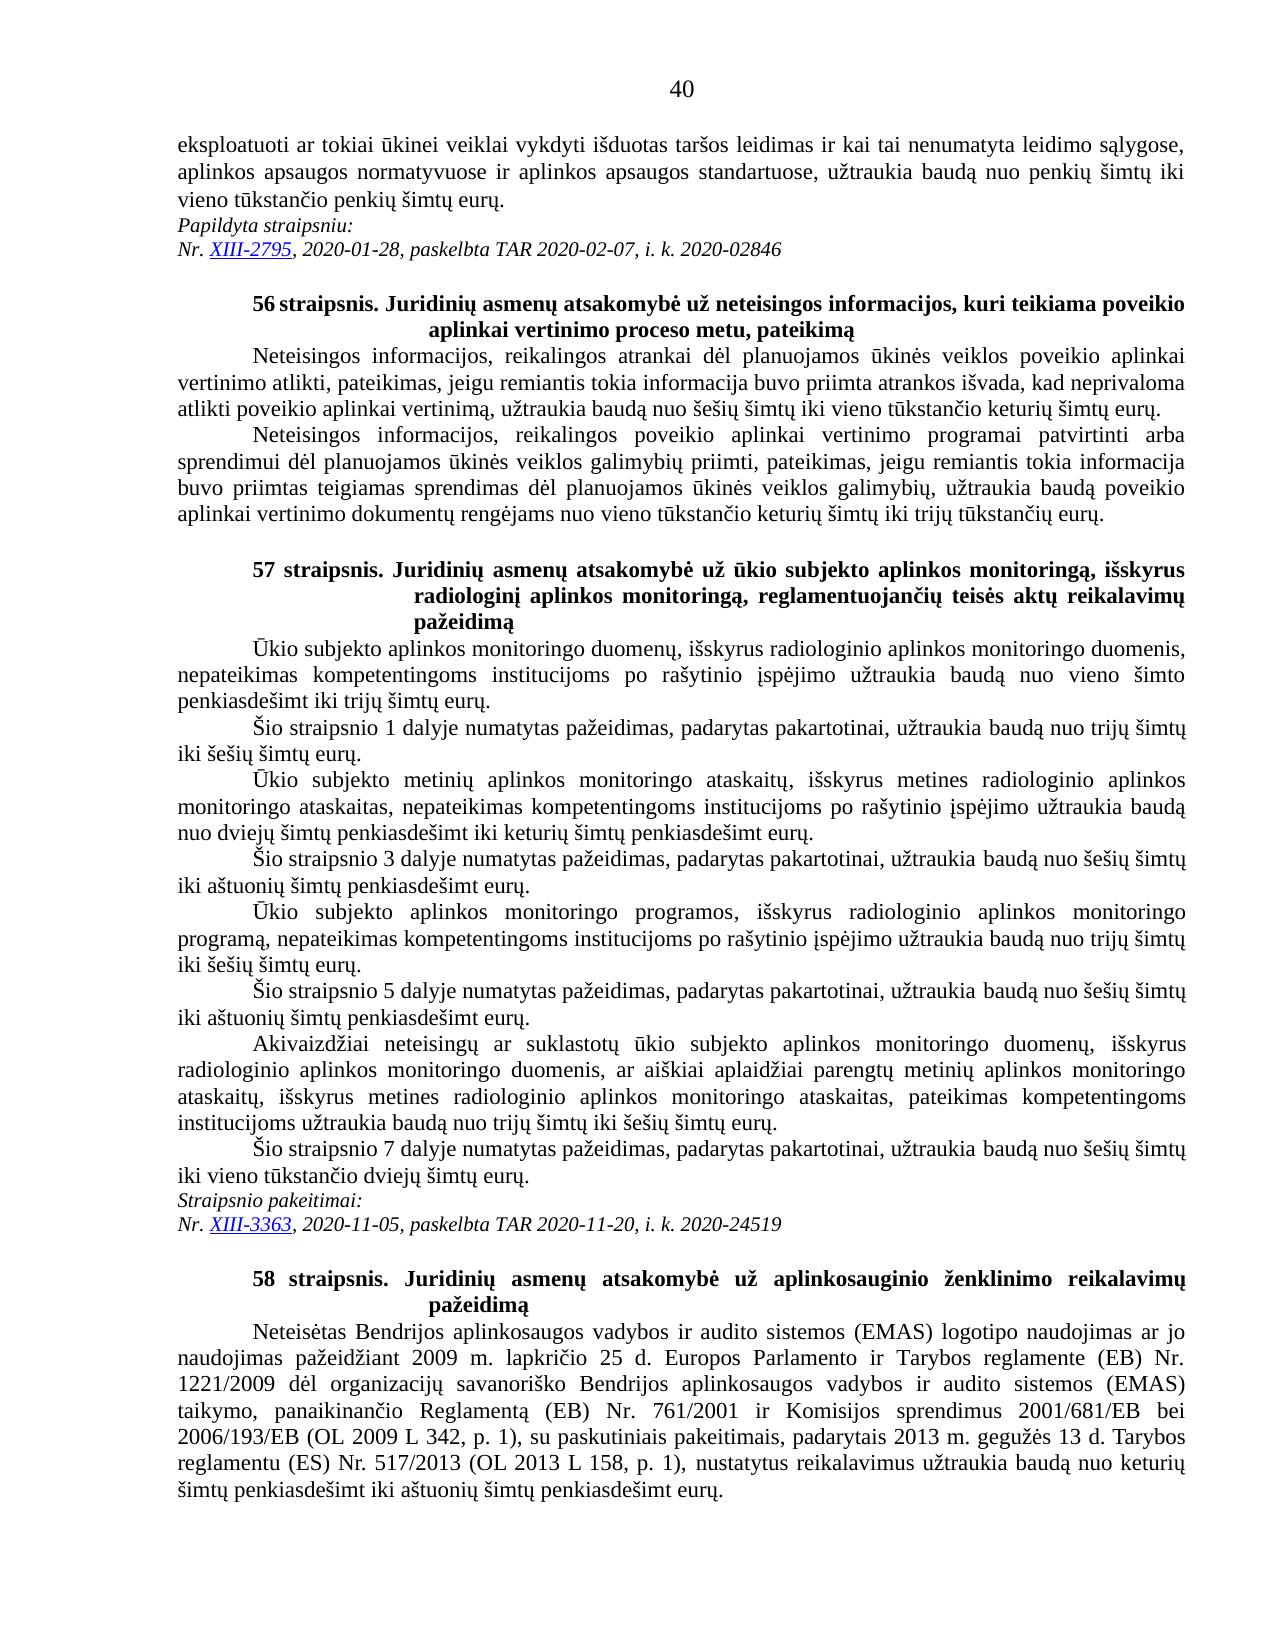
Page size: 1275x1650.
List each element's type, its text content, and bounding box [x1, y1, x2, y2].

text Straipsnio pakeitimai: [177, 1188, 1186, 1212]
text Šio straipsnio 7 dalyje numatytas pažeidimas, padarytas pakartotinai, užtraukia baudą nuo šešių šimtų iki vieno tūkstančio dviejų šimtų eurų. [177, 1135, 1186, 1188]
text Šio straipsnio 5 dalyje numatytas pažeidimas, padarytas pakartotinai, užtraukia baudą nuo šešių šimtų iki aštuonių šimtų penkiasdešimt eurų. [177, 977, 1186, 1030]
text Šio straipsnio 3 dalyje numatytas pažeidimas, padarytas pakartotinai, užtraukia baudą nuo šešių šimtų iki aštuonių šimtų penkiasdešimt eurų. [177, 846, 1186, 898]
text 56 straipsnis. Juridinių asmenų atsakomybė už neteisingos informacijos, kuri teikiama poveikio aplinkai vertinimo proceso metu, pateikimą [252, 290, 1186, 342]
text Ūkio subjekto metinių aplinkos monitoringo ataskaitų, išskyrus metines radiologinio aplinkos monitoringo ataskaitas, nepateikimas kompetentingoms institucijoms po rašytinio įspėjimo užtraukia baudą nuo dviejų šimtų penkiasdešimt iki keturių šimtų penkiasdešimt eurų. [177, 766, 1186, 846]
text 57 straipsnis. Juridinių asmenų atsakomybė už ūkio subjekto aplinkos monitoringą, išskyrus radiologinį aplinkos monitoringą, reglamentuojančių teisės aktų reikalavimų pažeidimą [252, 556, 1186, 635]
text Akivaizdžiai neteisingų ar suklastotų ūkio subjekto aplinkos monitoringo duomenų, išskyrus radiologinio aplinkos monitoringo duomenis, ar aiškiai aplaidžiai parengtų metinių aplinkos monitoringo ataskaitų, išskyrus metines radiologinio aplinkos monitoringo ataskaitas, pateikimas kompetentingoms institucijoms užtraukia baudą nuo trijų šimtų iki šešių šimtų eurų. [177, 1030, 1186, 1135]
text Ūkio subjekto aplinkos monitoringo programos, išskyrus radiologinio aplinkos monitoringo programą, nepateikimas kompetentingoms institucijoms po rašytinio įspėjimo užtraukia baudą nuo trijų šimtų iki šešių šimtų eurų. [177, 898, 1186, 977]
text eksploatuoti ar tokiai ūkinei veiklai vykdyti išduotas taršos leidimas ir kai tai nenumatyta leidimo sąlygose, aplinkos apsaugos normatyvuose ir aplinkos apsaugos standartuose, užtraukia baudą nuo penkių šimtų iki vieno tūkstančio penkių šimtų eurų. [177, 131, 1186, 213]
text Šio straipsnio 1 dalyje numatytas pažeidimas, padarytas pakartotinai, užtraukia baudą nuo trijų šimtų iki šešių šimtų eurų. [177, 714, 1186, 766]
text Nr. XIII-2795, 2020-01-28, paskelbta TAR 2020-02-07, i. k. 2020-02846 [177, 237, 1186, 261]
text 58 straipsnis. Juridinių asmenų atsakomybė už aplinkosauginio ženklinimo reikalavimų pažeidimą [252, 1265, 1186, 1318]
text Papildyta straipsniu: [177, 213, 1186, 237]
text Nr. XIII-3363, 2020-11-05, paskelbta TAR 2020-11-20, i. k. 2020-24519 [177, 1212, 1186, 1236]
text Neteisingos informacijos, reikalingos poveikio aplinkai vertinimo programai patvirtinti arba sprendimui dėl planuojamos ūkinės veiklos galimybių priimti, pateikimas, jeigu remiantis tokia informacija buvo priimtas teigiamas sprendimas dėl planuojamos ūkinės veiklos galimybių, užtraukia baudą poveikio aplinkai vertinimo dokumentų rengėjams nuo vieno tūkstančio keturių šimtų iki trijų tūkstančių eurų. [177, 421, 1186, 527]
text Ūkio subjekto aplinkos monitoringo duomenų, išskyrus radiologinio aplinkos monitoringo duomenis, nepateikimas kompetentingoms institucijoms po rašytinio įspėjimo užtraukia baudą nuo vieno šimto penkiasdešimt iki trijų šimtų eurų. [177, 635, 1186, 714]
text Neteisėtas Bendrijos aplinkosaugos vadybos ir audito sistemos (EMAS) logotipo naudojimas ar jo naudojimas pažeidžiant 2009 m. lapkričio 25 d. Europos Parlamento ir Tarybos reglamente (EB) Nr. 1221/2009 dėl organizacijų savanoriško Bendrijos aplinkosaugos vadybos ir audito sistemos (EMAS) taikymo, panaikinančio Reglamentą (EB) Nr. 761/2001 ir Komisijos sprendimus 2001/681/EB bei 2006/193/EB (OL 2009 L 342, p. 1), su paskutiniais pakeitimais, padarytais 2013 m. gegužės 13 d. Tarybos reglamentu (ES) Nr. 517/2013 (OL 2013 L 158, p. 1), nustatytus reikalavimus užtraukia baudą nuo keturių šimtų penkiasdešimt iki aštuonių šimtų penkiasdešimt eurų. [177, 1318, 1186, 1502]
text Neteisingos informacijos, reikalingos atrankai dėl planuojamos ūkinės veiklos poveikio aplinkai vertinimo atlikti, pateikimas, jeigu remiantis tokia informacija buvo priimta atrankos išvada, kad neprivaloma atlikti poveikio aplinkai vertinimą, užtraukia baudą nuo šešių šimtų iki vieno tūkstančio keturių šimtų eurų. [177, 342, 1186, 421]
